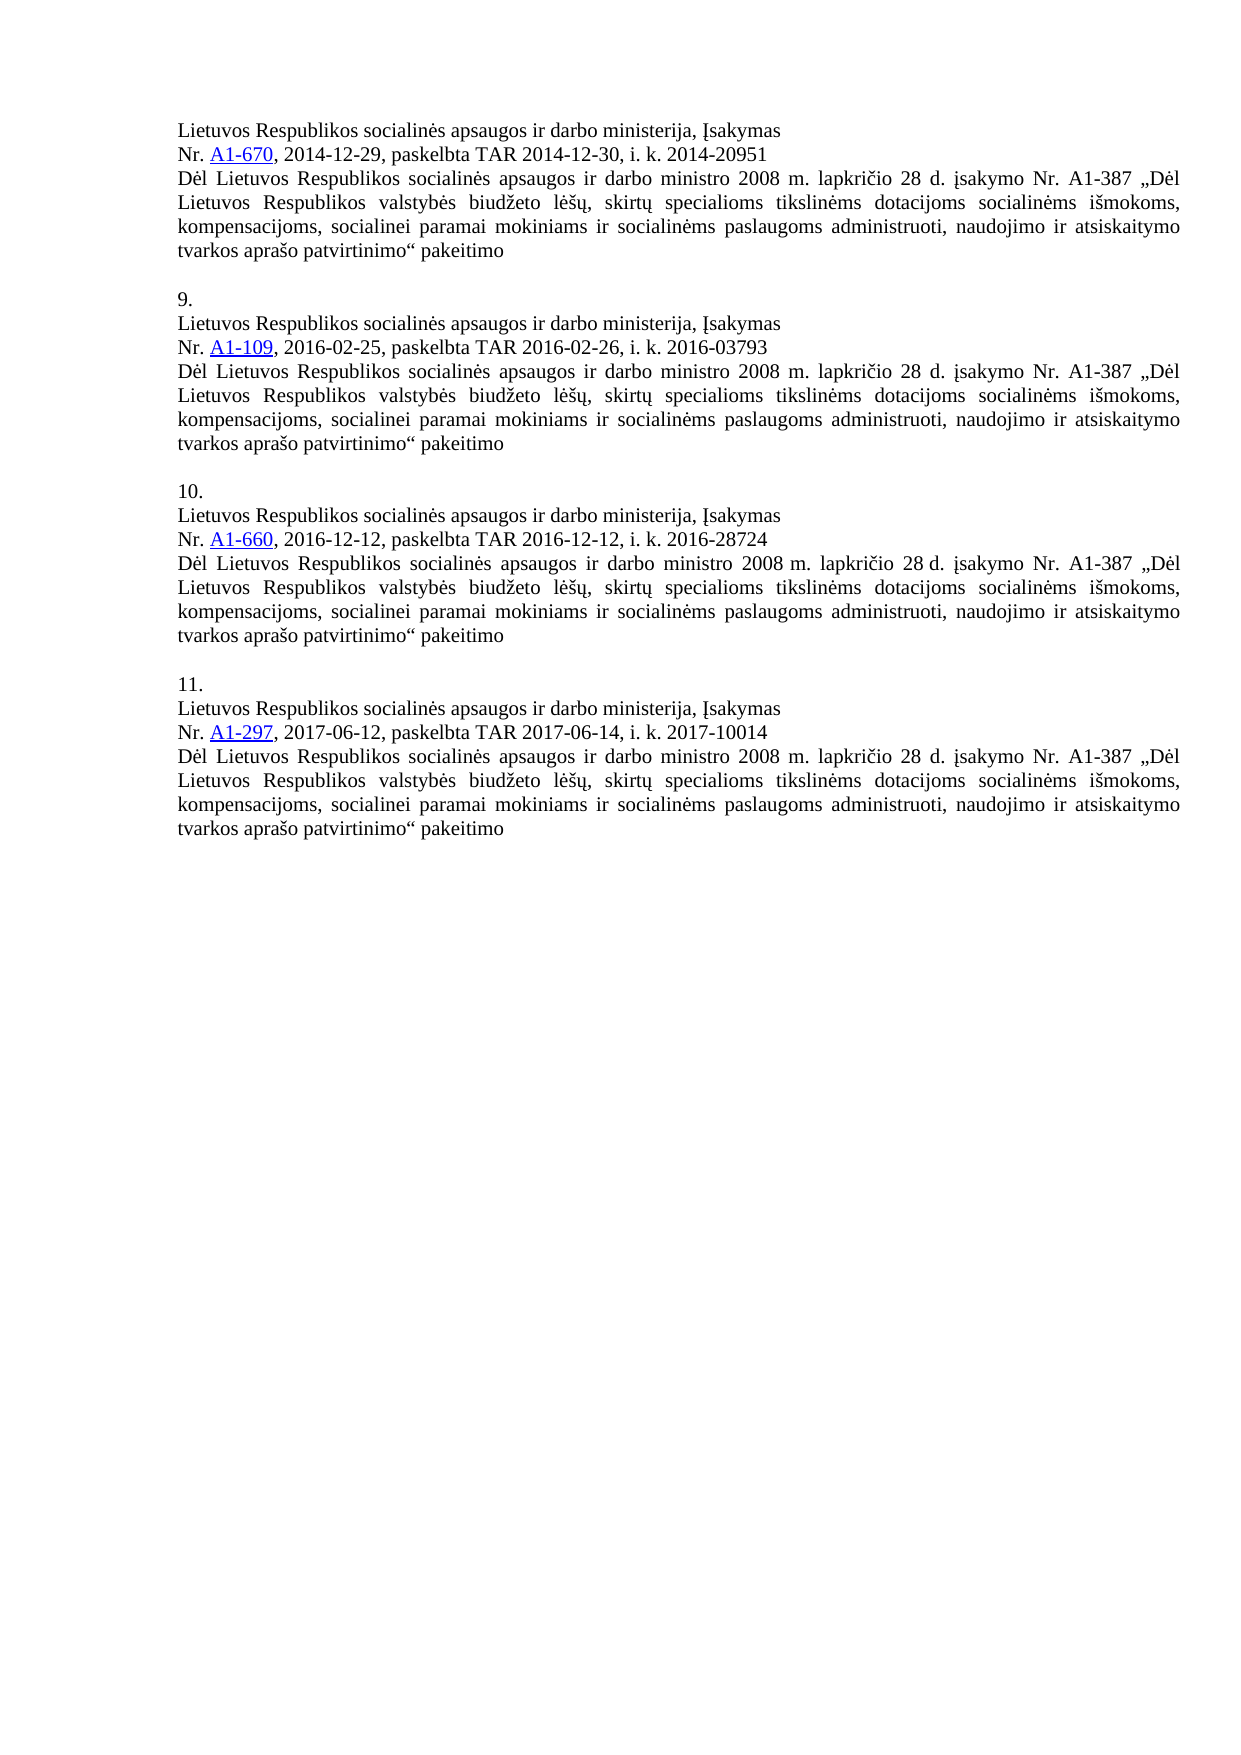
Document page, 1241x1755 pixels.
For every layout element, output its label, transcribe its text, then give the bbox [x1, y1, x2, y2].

text Nr. A1-109, 2016-02-25, paskelbta TAR 2016-02-26, i. k. 2016-03793 [177, 335, 1181, 359]
text 11. [177, 672, 1181, 696]
text Nr. A1-670, 2014-12-29, paskelbta TAR 2014-12-30, i. k. 2014-20951 [177, 142, 1181, 166]
text Lietuvos Respublikos socialinės apsaugos ir darbo ministerija, Įsakymas [177, 311, 1181, 335]
text Dėl Lietuvos Respublikos socialinės apsaugos ir darbo ministro 2008 m. lapkričio 28 d. įsakymo Nr. A1-387 „Dėl Lietuvos Respublikos valstybės biudžeto lėšų, skirtų specialioms tikslinėms dotacijoms socialinėms išmokoms, kompensacijoms, socialinei paramai mokiniams ir socialinėms paslaugoms administruoti, naudojimo ir atsiskaitymo tvarkos aprašo patvirtinimo“ pakeitimo [177, 551, 1181, 647]
text Lietuvos Respublikos socialinės apsaugos ir darbo ministerija, Įsakymas [177, 503, 1181, 527]
text Nr. A1-297, 2017-06-12, paskelbta TAR 2017-06-14, i. k. 2017-10014 [177, 720, 1181, 744]
text Lietuvos Respublikos socialinės apsaugos ir darbo ministerija, Įsakymas [177, 118, 1181, 142]
text Dėl Lietuvos Respublikos socialinės apsaugos ir darbo ministro 2008 m. lapkričio 28 d. įsakymo Nr. A1-387 „Dėl Lietuvos Respublikos valstybės biudžeto lėšų, skirtų specialioms tikslinėms dotacijoms socialinėms išmokoms, kompensacijoms, socialinei paramai mokiniams ir socialinėms paslaugoms administruoti, naudojimo ir atsiskaitymo tvarkos aprašo patvirtinimo“ pakeitimo [177, 166, 1181, 262]
text Dėl Lietuvos Respublikos socialinės apsaugos ir darbo ministro 2008 m. lapkričio 28 d. įsakymo Nr. A1-387 „Dėl Lietuvos Respublikos valstybės biudžeto lėšų, skirtų specialioms tikslinėms dotacijoms socialinėms išmokoms, kompensacijoms, socialinei paramai mokiniams ir socialinėms paslaugoms administruoti, naudojimo ir atsiskaitymo tvarkos aprašo patvirtinimo“ pakeitimo [177, 744, 1181, 840]
text 10. [177, 479, 1181, 503]
text Lietuvos Respublikos socialinės apsaugos ir darbo ministerija, Įsakymas [177, 696, 1181, 720]
text Nr. A1-660, 2016-12-12, paskelbta TAR 2016-12-12, i. k. 2016-28724 [177, 527, 1181, 551]
text 9. [177, 287, 1181, 311]
text Dėl Lietuvos Respublikos socialinės apsaugos ir darbo ministro 2008 m. lapkričio 28 d. įsakymo Nr. A1-387 „Dėl Lietuvos Respublikos valstybės biudžeto lėšų, skirtų specialioms tikslinėms dotacijoms socialinėms išmokoms, kompensacijoms, socialinei paramai mokiniams ir socialinėms paslaugoms administruoti, naudojimo ir atsiskaitymo tvarkos aprašo patvirtinimo“ pakeitimo [177, 359, 1181, 455]
